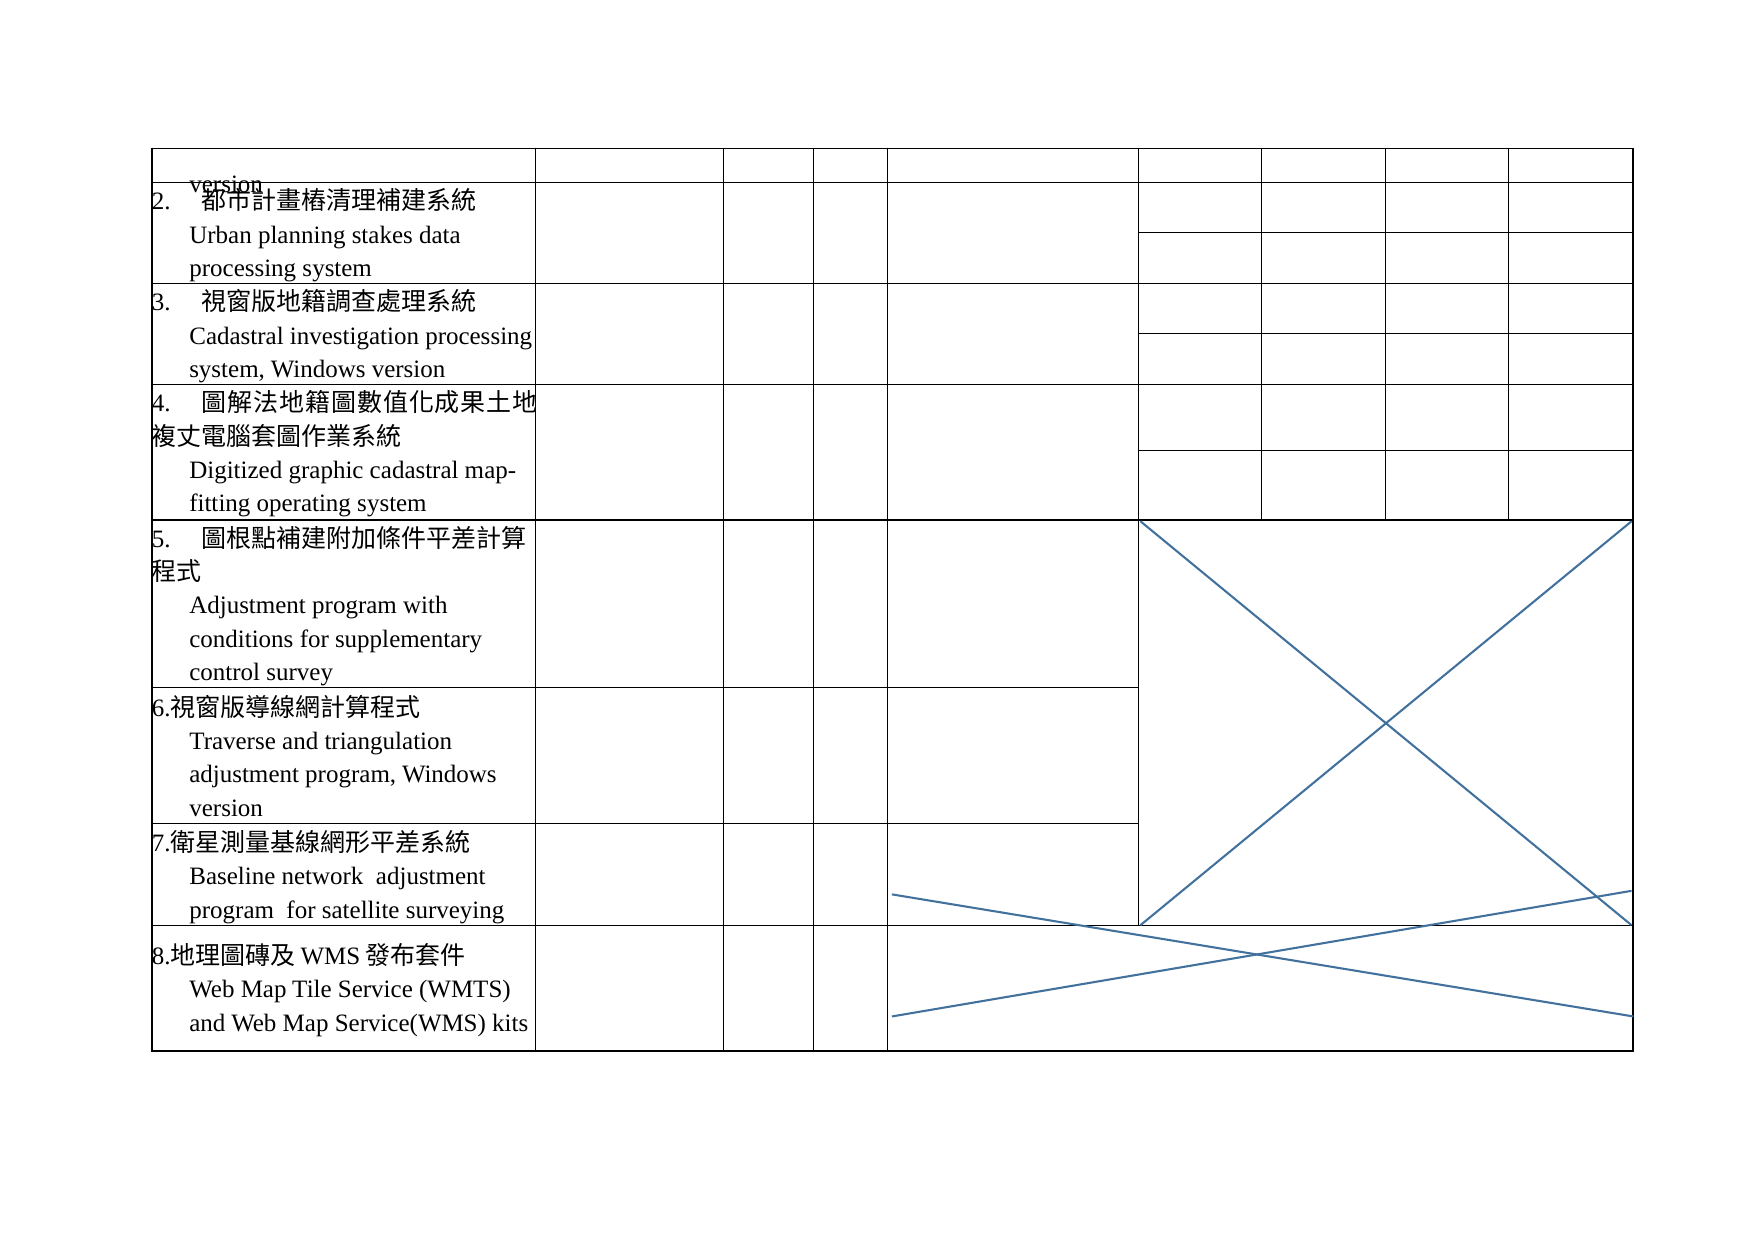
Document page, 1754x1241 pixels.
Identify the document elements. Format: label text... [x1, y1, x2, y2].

table_cell [1139, 451, 1261, 518]
table_cell [1262, 451, 1385, 518]
table_cell [536, 926, 723, 1050]
table_cell [814, 149, 887, 182]
table_cell [1139, 334, 1261, 384]
table_cell [536, 284, 723, 384]
table_cell [1386, 183, 1508, 232]
table_cell [814, 385, 887, 518]
table_cell [536, 824, 723, 925]
table_cell [1143, 521, 1629, 721]
table_cell [1386, 451, 1508, 518]
table_cell [888, 688, 1138, 823]
table_cell [888, 926, 1632, 1050]
table_cell [814, 926, 887, 1050]
table_cell [888, 385, 1138, 518]
table_cell [724, 824, 813, 925]
table_cell [724, 385, 813, 518]
table_cell [1139, 385, 1261, 450]
table_cell [536, 688, 723, 823]
table_cell [724, 521, 813, 687]
table_cell [1262, 284, 1385, 333]
table_cell [814, 824, 887, 925]
table_cell [888, 284, 1138, 384]
table_cell [1139, 233, 1261, 283]
table_cell [814, 688, 887, 823]
table_cell 7.衛星測量基線網形平差系統 Baseline network adjustment program for satellite surveying [153, 824, 535, 925]
table_cell [814, 183, 887, 283]
table_cell [724, 183, 813, 283]
table_cell 6.視窗版導線網計算程式 Traverse and triangulation adjustment program, Windows version [153, 688, 535, 823]
table_cell [814, 521, 887, 687]
table_cell [1509, 284, 1632, 333]
table_cell [1139, 523, 1383, 924]
table_cell [1262, 149, 1385, 182]
table_cell [1443, 899, 1628, 925]
table_cell [1386, 334, 1508, 384]
table_cell [1262, 233, 1385, 283]
table_cell 視窗版地籍圖重測資料處理系統 Cadastral re-survey data processing system, Windows version [153, 149, 535, 182]
table_cell [1386, 385, 1508, 450]
table_cell [724, 284, 813, 384]
table_cell 視窗版地籍調查處理系統 Cadastral investigation processing system, Windows version [153, 284, 535, 384]
table_cell [1509, 149, 1632, 182]
table_cell [1509, 385, 1632, 450]
table_cell [1386, 149, 1508, 182]
table_cell [536, 183, 723, 283]
table_cell [536, 521, 723, 687]
table_cell 都市計畫樁清理補建系統 Urban planning stakes data processing system [153, 183, 535, 283]
table_cell [1139, 284, 1261, 333]
table_cell 圖根點補建附加條件平差計算程式 Adjustment program with conditions for supplementary control survey [153, 521, 535, 687]
table_cell [1602, 892, 1632, 923]
table_cell [536, 149, 723, 182]
table_cell [888, 183, 1138, 283]
table_cell [888, 824, 1138, 925]
table_cell [724, 926, 813, 1050]
table_cell [1386, 233, 1508, 283]
table_cell [888, 149, 1138, 182]
table_cell [1139, 183, 1261, 232]
table_cell [724, 149, 813, 182]
table_cell [1097, 926, 1412, 953]
table_cell [724, 688, 813, 823]
table_cell [888, 521, 1138, 687]
table_cell [814, 284, 887, 384]
table_cell [1509, 451, 1632, 518]
table_cell 8.地理圖磚及WMS發布套件 Web Map Tile Service (WMTS) and Web Map Service(WMS) kits [153, 926, 535, 1050]
table_cell [1267, 926, 1632, 1015]
table_cell [1144, 726, 1593, 925]
table_cell [536, 385, 723, 518]
table_cell [1262, 385, 1385, 450]
table_cell [1139, 149, 1261, 182]
table_cell [1386, 284, 1508, 333]
table_cell [1509, 233, 1632, 283]
table_cell [1262, 334, 1385, 384]
table_cell [1509, 334, 1632, 384]
table_cell [1389, 524, 1632, 895]
table_cell 圖解法地籍圖數值化成果土地複丈電腦套圖作業系統 Digitized graphic cadastral map-fitting operating system [153, 385, 535, 518]
table_cell [1262, 183, 1385, 232]
table_cell [1509, 183, 1632, 232]
